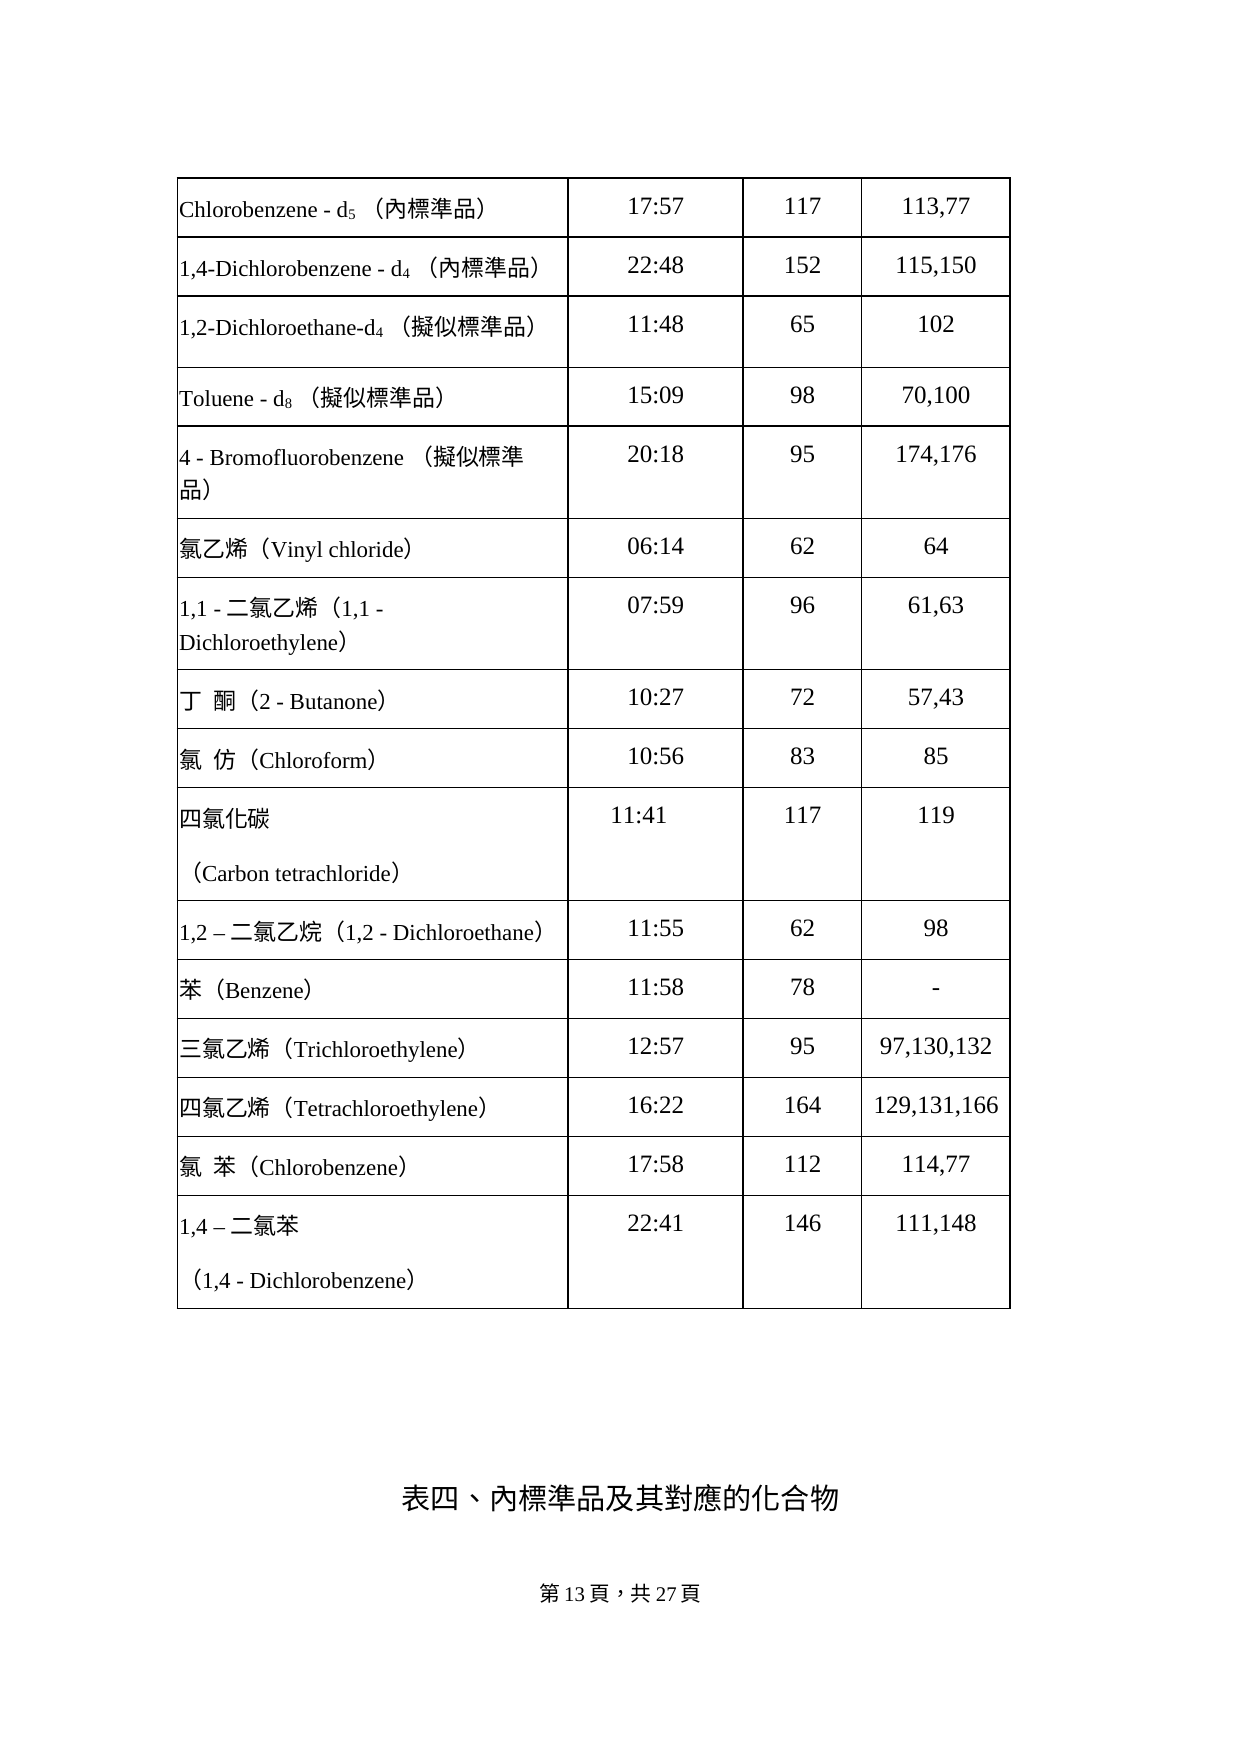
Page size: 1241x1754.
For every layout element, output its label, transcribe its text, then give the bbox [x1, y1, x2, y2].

table_cell 119 [862, 788, 1009, 900]
table_cell 11:41 [569, 788, 742, 900]
table_cell 四氯化碳 （Carbon tetrachloride） [178, 788, 567, 900]
table_cell 102 [862, 297, 1009, 366]
table_cell 4 - Bromofluorobenzene （擬似標準品） [178, 427, 567, 518]
table_cell 1,4 – 二氯苯 （1,4 - Dichlorobenzene） [178, 1196, 567, 1307]
table_cell 1,4-Dichlorobenzene - d4 （內標準品） [178, 238, 567, 295]
table_cell 1,1 - 二氯乙烯（1,1 - Dichloroethylene） [178, 578, 567, 669]
table_cell 98 [862, 901, 1009, 959]
table_cell Chlorobenzene - d5 （內標準品） [178, 179, 567, 236]
table_cell 72 [744, 670, 861, 728]
table_cell 四氯乙烯（Tetrachloroethylene） [178, 1078, 567, 1136]
table_cell 70,100 [862, 368, 1009, 425]
table_cell 65 [744, 297, 861, 366]
table_cell 113,77 [862, 179, 1009, 236]
table_cell 氯 苯（Chlorobenzene） [178, 1137, 567, 1194]
table_cell 22:48 [569, 238, 742, 295]
text 表四、內標準品及其對應的化合物 [148, 1476, 1093, 1518]
table_cell 62 [744, 519, 861, 577]
table_cell 10:27 [569, 670, 742, 728]
table_cell 112 [744, 1137, 861, 1194]
table_cell 苯（Benzene） [178, 960, 567, 1018]
table_cell 85 [862, 729, 1009, 787]
table_cell 17:57 [569, 179, 742, 236]
table_cell 174,176 [862, 427, 1009, 518]
table_cell - [862, 960, 1009, 1018]
table_cell 111,148 [862, 1196, 1009, 1307]
table_cell 22:41 [569, 1196, 742, 1307]
table_cell 氯乙烯（Vinyl chloride） [178, 519, 567, 577]
table_cell 62 [744, 901, 861, 959]
table_cell 07:59 [569, 578, 742, 669]
table_cell 61,63 [862, 578, 1009, 669]
table_cell 83 [744, 729, 861, 787]
table_cell 146 [744, 1196, 861, 1307]
table_cell 11:58 [569, 960, 742, 1018]
table_cell 06:14 [569, 519, 742, 577]
table_cell 氯 仿（Chloroform） [178, 729, 567, 787]
table_cell 95 [744, 1019, 861, 1077]
table_cell 152 [744, 238, 861, 295]
table_cell 96 [744, 578, 861, 669]
table_cell 78 [744, 960, 861, 1018]
table_cell 164 [744, 1078, 861, 1136]
table_cell 丁 酮（2 - Butanone） [178, 670, 567, 728]
table_cell 17:58 [569, 1137, 742, 1194]
table_cell 115,150 [862, 238, 1009, 295]
table_cell 1,2-Dichloroethane-d4 （擬似標準品） [178, 297, 567, 366]
table_cell 三氯乙烯（Trichloroethylene） [178, 1019, 567, 1077]
table_cell 98 [744, 368, 861, 425]
table_cell 117 [744, 788, 861, 900]
table_cell 57,43 [862, 670, 1009, 728]
table_cell 12:57 [569, 1019, 742, 1077]
table_cell 16:22 [569, 1078, 742, 1136]
table_cell 10:56 [569, 729, 742, 787]
table_cell 15:09 [569, 368, 742, 425]
table_cell 129,131,166 [862, 1078, 1009, 1136]
table_cell Toluene - d8 （擬似標準品） [178, 368, 567, 425]
table_cell 117 [744, 179, 861, 236]
table_cell 11:55 [569, 901, 742, 959]
table_cell 114,77 [862, 1137, 1009, 1194]
table_cell 11:48 [569, 297, 742, 366]
table_cell 20:18 [569, 427, 742, 518]
table_cell 64 [862, 519, 1009, 577]
table_cell 97,130,132 [862, 1019, 1009, 1077]
table_cell 95 [744, 427, 861, 518]
table_cell 1,2 – 二氯乙烷（1,2 - Dichloroethane） [178, 901, 567, 959]
